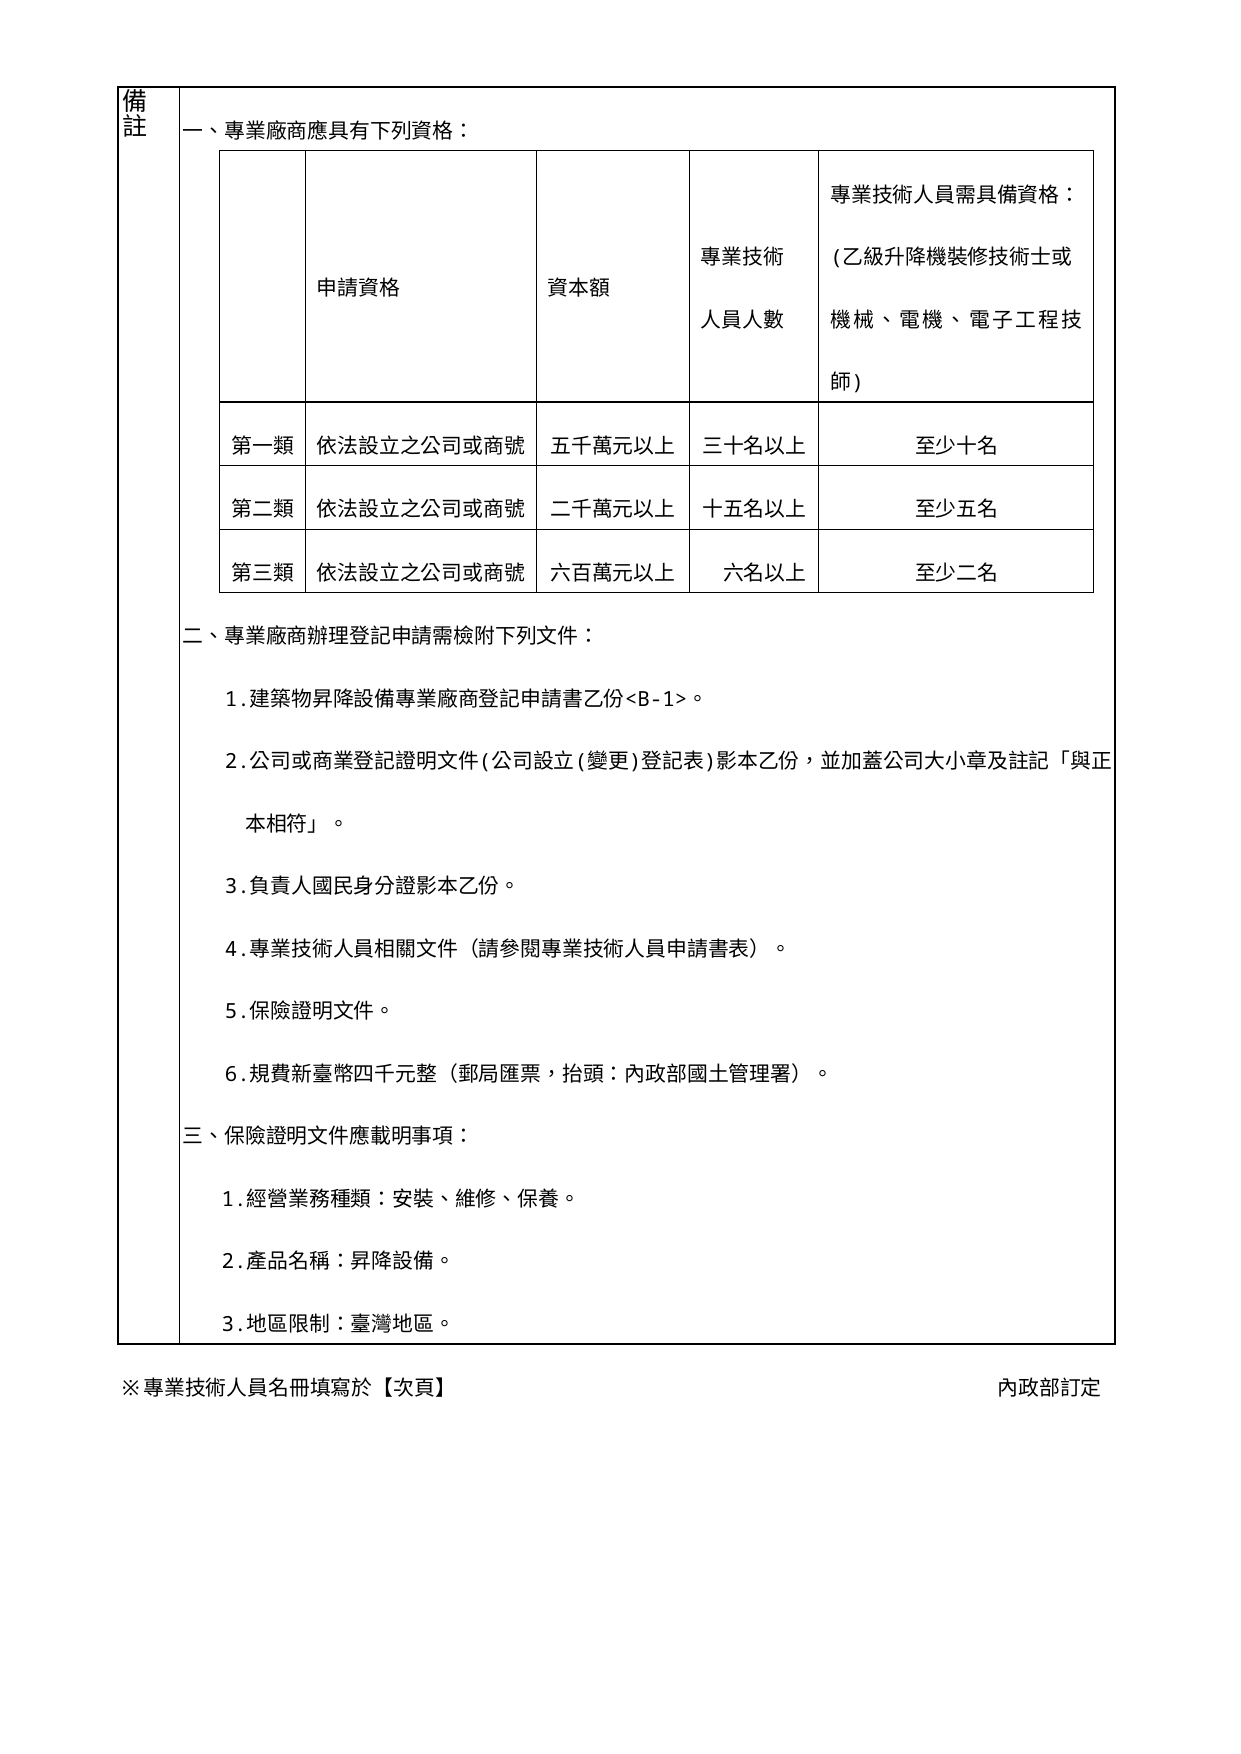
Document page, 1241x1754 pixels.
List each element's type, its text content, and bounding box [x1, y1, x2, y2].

table_cell 第三類 [220, 530, 305, 592]
table_header 申請資格 [306, 151, 536, 401]
table_cell 至少五名 [819, 466, 1093, 528]
table_cell 一、專業廠商應具有下列資格： 二、專業廠商辦理登記申請需檢附下列文件： 1.建築物昇降設備專業廠商登記申請書乙份<B-1>。 2.公司或商業登記證明文件(公司設立(變更)登記表)影本乙份，並加蓋公司大小章及註記「與正本相符」。 3.負責人國民身分證影本乙份。 4.專業技術人員相關文件（請參閱專業技術人員申請書表）。 5.保險證明文件。 6.規費新臺幣四千元整（郵局匯票，抬頭：內政部國土管理署）。 三、保險證明文件應載明事項： 1.經營業務種類：安裝、維修、保養。 2.產品名稱：昇降設備。 3.地區限制：臺灣地區。 [180, 88, 1114, 1343]
table_cell 六名以上 [690, 530, 818, 592]
text ※專業技術人員名冊填寫於【次頁】 內政部訂定 [118, 1345, 1131, 1408]
table_header [220, 151, 305, 401]
table_cell 依法設立之公司或商號 [306, 403, 536, 465]
table_cell 六百萬元以上 [537, 530, 689, 592]
table_cell 至少二名 [819, 530, 1093, 592]
table_cell 二千萬元以上 [537, 466, 689, 528]
table_cell 至少十名 [819, 403, 1093, 465]
table_cell 第一類 [220, 403, 305, 465]
table_cell 第二類 [220, 466, 305, 528]
table_header 資本額 [537, 151, 689, 401]
table_cell 依法設立之公司或商號 [306, 530, 536, 592]
table_cell 五千萬元以上 [537, 403, 689, 465]
table_header 專業技術人員需具備資格： (乙級升降機裝修技術士或 機械、電機、電子工程技師) [819, 151, 1093, 401]
table_cell 十五名以上 [690, 466, 818, 528]
table_cell 依法設立之公司或商號 [306, 466, 536, 528]
table_header 專業技術 人員人數 [690, 151, 818, 401]
table_cell 三十名以上 [690, 403, 818, 465]
table_cell 備註 [119, 88, 179, 1343]
